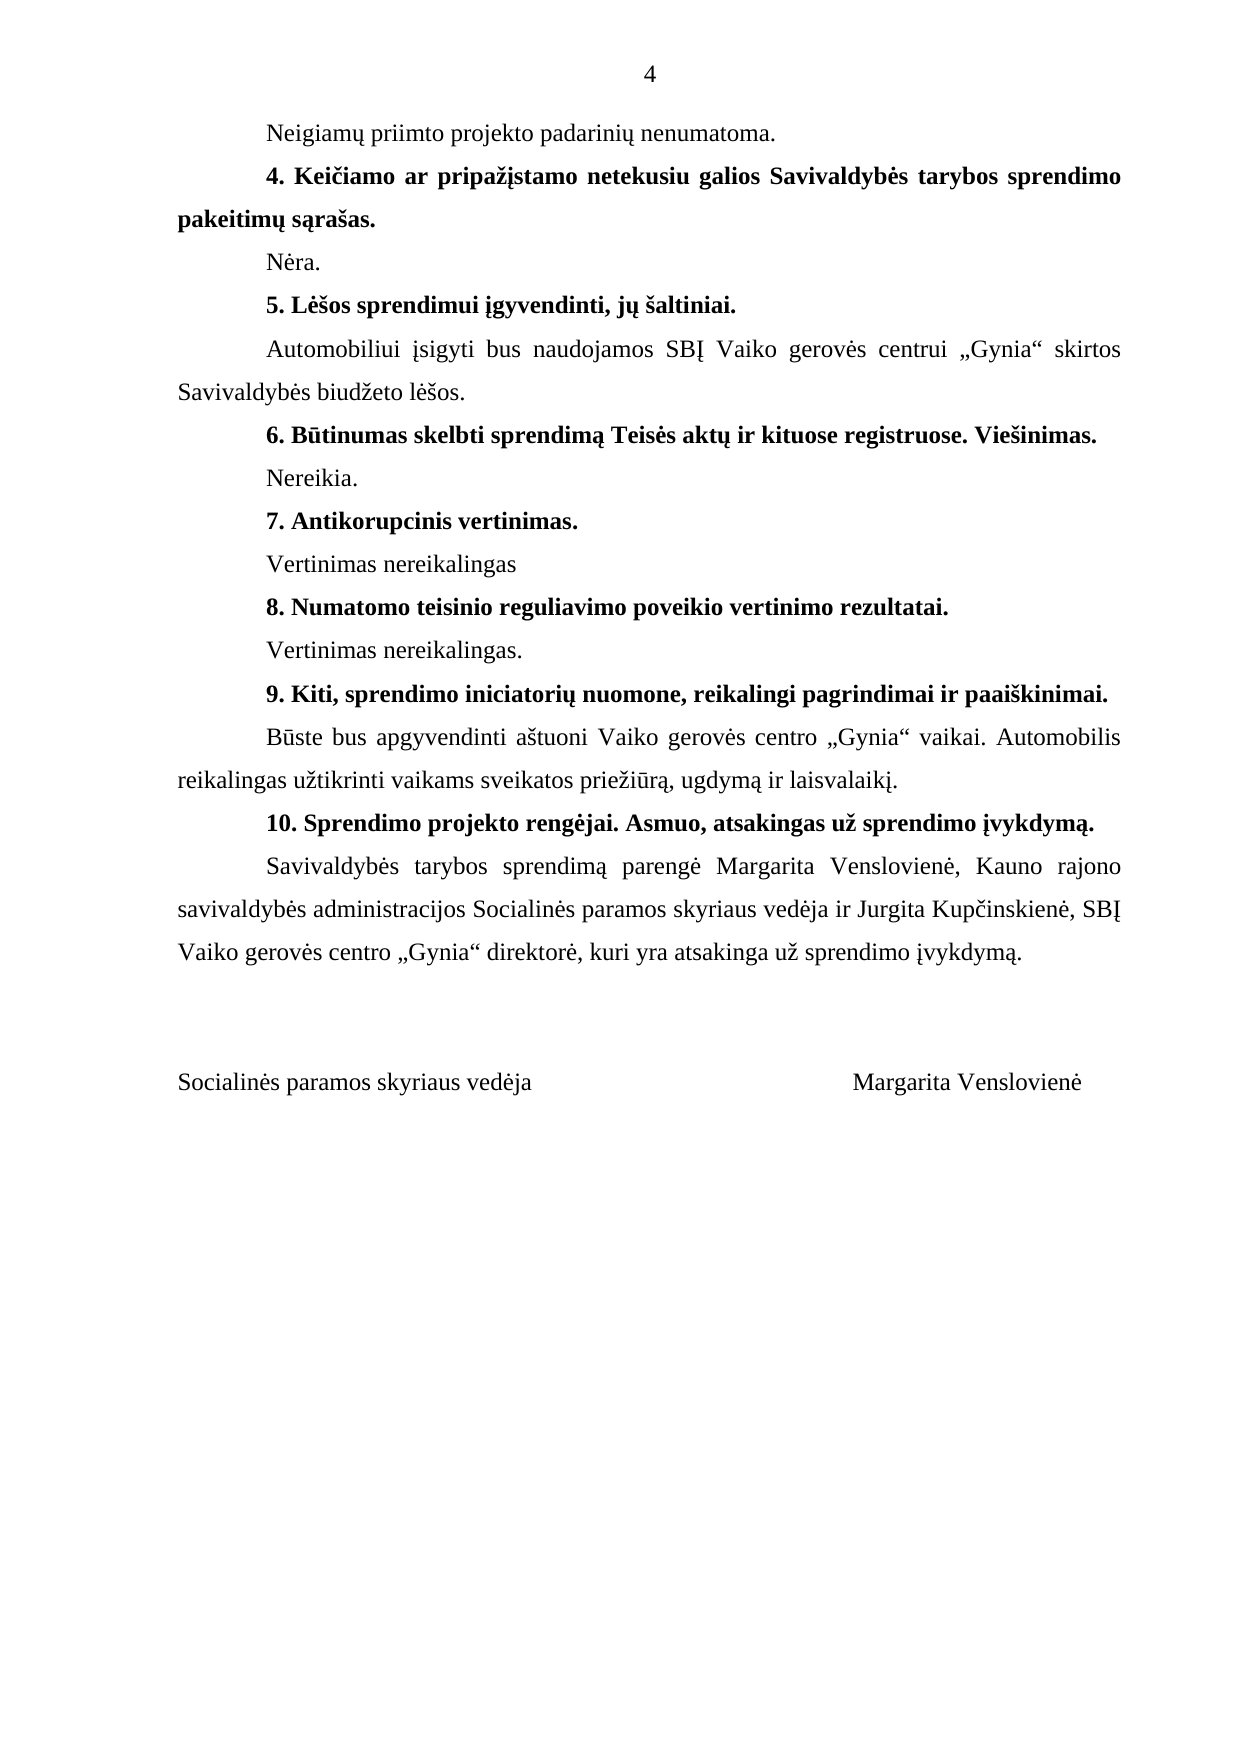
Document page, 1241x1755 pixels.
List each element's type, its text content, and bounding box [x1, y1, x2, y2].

text 4. Keičiamo ar pripažįstamo netekusiu galios Savivaldybės tarybos sprendimo pakeitimų sąrašas. [177, 161, 1122, 233]
text 8. Numatomo teisinio reguliavimo poveikio vertinimo rezultatai. [177, 592, 1122, 621]
text Būste bus apgyvendinti aštuoni Vaiko gerovės centro „Gynia“ vaikai. Automobilis reikalingas užtikrinti vaikams sveikatos priežiūrą, ugdymą ir laisvalaikį. [177, 722, 1122, 794]
text 5. Lėšos sprendimui įgyvendinti, jų šaltiniai. [177, 291, 1122, 319]
text 6. Būtinumas skelbti sprendimą Teisės aktų ir kituose registruose. Viešinimas. [177, 420, 1122, 449]
text 7. Antikorupcinis vertinimas. [177, 506, 1122, 535]
text Nereikia. [177, 463, 1122, 492]
text Socialinės paramos skyriaus vedėja Margarita Venslovienė [177, 1067, 1122, 1096]
text Automobiliui įsigyti bus naudojamos SBĮ Vaiko gerovės centrui „Gynia“ skirtos Savivaldybės biudžeto lėšos. [177, 334, 1122, 406]
text Nėra. [177, 247, 1122, 276]
text 10. Sprendimo projekto rengėjai. Asmuo, atsakingas už sprendimo įvykdymą. [177, 808, 1122, 837]
text 9. Kiti, sprendimo iniciatorių nuomone, reikalingi pagrindimai ir paaiškinimai. [177, 679, 1122, 707]
text Vertinimas nereikalingas [177, 549, 1122, 578]
text Vertinimas nereikalingas. [177, 636, 1122, 664]
text Neigiamų priimto projekto padarinių nenumatoma. [177, 118, 1122, 147]
text Savivaldybės tarybos sprendimą parengė Margarita Venslovienė, Kauno rajono savivaldybės administracijos Socialinės paramos skyriaus vedėja ir Jurgita Kupčinskienė, SBĮ Vaiko gerovės centro „Gynia“ direktorė, kuri yra atsakinga už sprendimo įvykdymą. [177, 851, 1122, 966]
